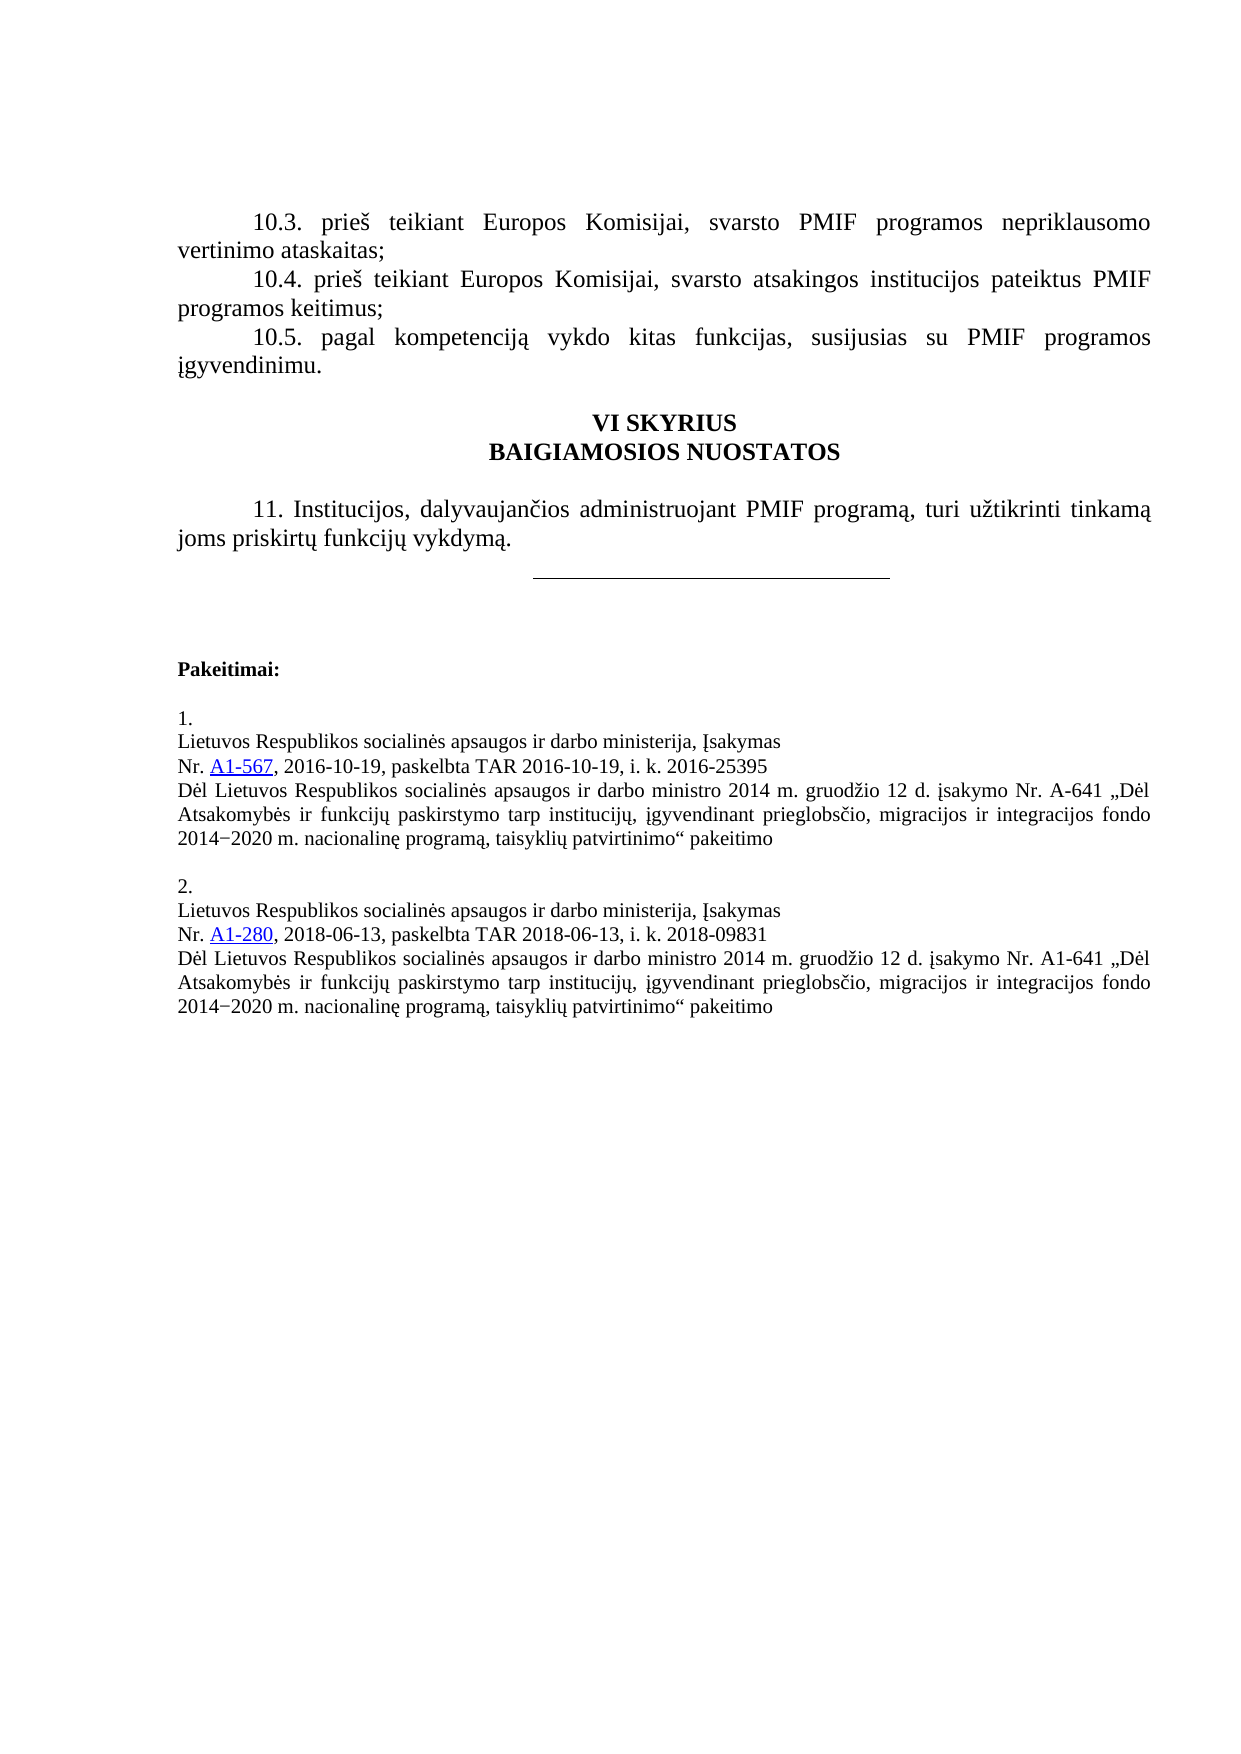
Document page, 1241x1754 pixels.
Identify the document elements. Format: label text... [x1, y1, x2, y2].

text Pakeitimai: [177, 657, 1152, 681]
text Dėl Lietuvos Respublikos socialinės apsaugos ir darbo ministro 2014 m. gruodžio 12 d. įsakymo Nr. A-641 „Dėl Atsakomybės ir funkcijų paskirstymo tarp institucijų, įgyvendinant prieglobsčio, migracijos ir integracijos fondo 2014−2020 m. nacionalinę programą, taisyklių patvirtinimo“ pakeitimo [177, 778, 1152, 850]
text Lietuvos Respublikos socialinės apsaugos ir darbo ministerija, Įsakymas [177, 898, 1152, 922]
text VI SKYRIUS [177, 408, 1152, 437]
text 10.5. pagal kompetenciją vykdo kitas funkcijas, susijusias su PMIF programos įgyvendinimu. [177, 322, 1152, 379]
text 10.4. prieš teikiant Europos Komisijai, svarsto atsakingos institucijos pateiktus PMIF programos keitimus; [177, 264, 1152, 322]
text BAIGIAMOSIOS NUOSTATOS [177, 437, 1152, 465]
text Nr. A1-280, 2018-06-13, paskelbta TAR 2018-06-13, i. k. 2018-09831 [177, 922, 1152, 946]
text 1. [177, 705, 1152, 729]
text 10.3. prieš teikiant Europos Komisijai, svarsto PMIF programos nepriklausomo vertinimo ataskaitas; [177, 207, 1152, 264]
text Dėl Lietuvos Respublikos socialinės apsaugos ir darbo ministro 2014 m. gruodžio 12 d. įsakymo Nr. A1-641 „Dėl Atsakomybės ir funkcijų paskirstymo tarp institucijų, įgyvendinant prieglobsčio, migracijos ir integracijos fondo 2014−2020 m. nacionalinę programą, taisyklių patvirtinimo“ pakeitimo [177, 946, 1152, 1018]
text Lietuvos Respublikos socialinės apsaugos ir darbo ministerija, Įsakymas [177, 729, 1152, 753]
text 2. [177, 874, 1152, 898]
text 11. Institucijos, dalyvaujančios administruojant PMIF programą, turi užtikrinti tinkamą joms priskirtų funkcijų vykdymą. [177, 494, 1152, 552]
text Nr. A1-567, 2016-10-19, paskelbta TAR 2016-10-19, i. k. 2016-25395 [177, 753, 1152, 778]
